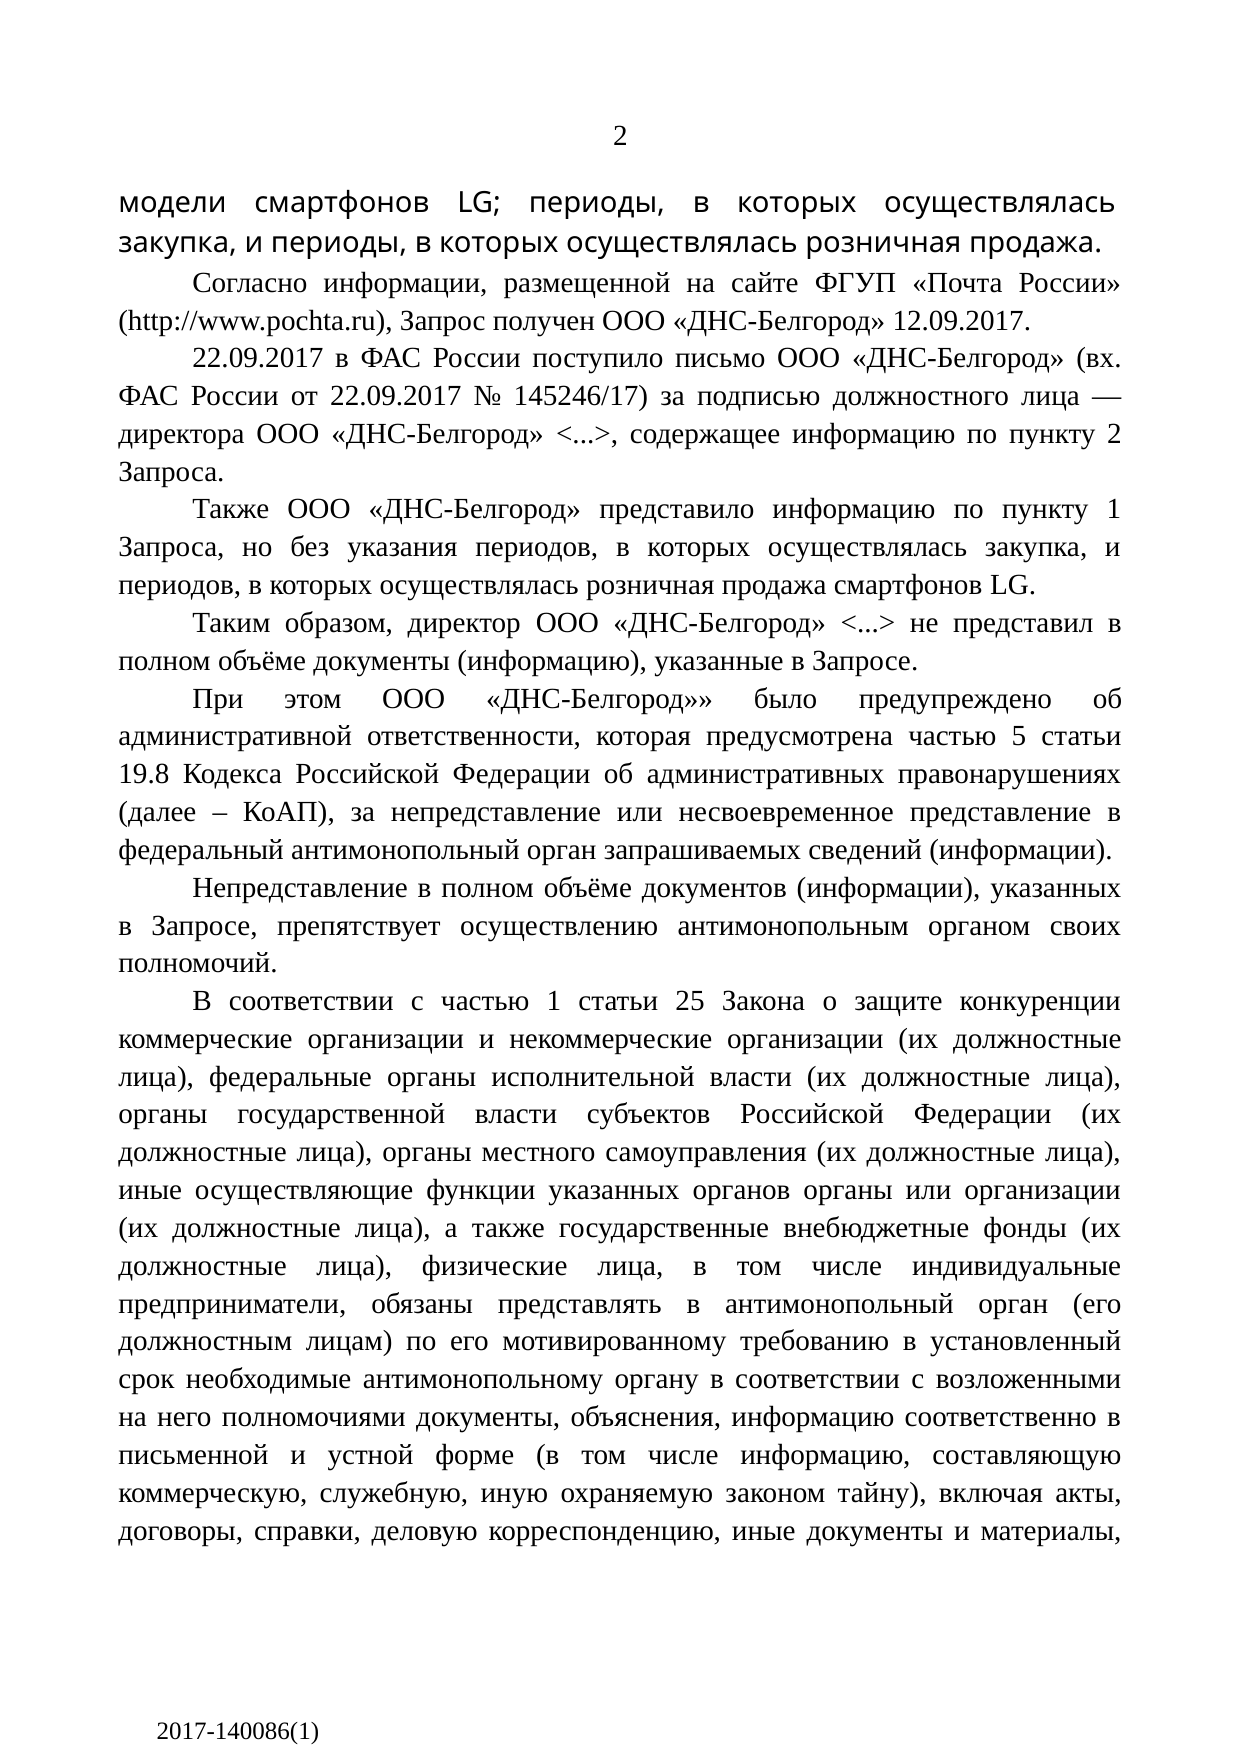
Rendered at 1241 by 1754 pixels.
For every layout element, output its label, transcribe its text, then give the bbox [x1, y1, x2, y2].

text Таким образом, директор ООО «ДНС-Белгород» <...> не представил в полном объёме документы (информацию), указанные в Запросе. [118, 601, 1122, 676]
text модели смартфонов LG; периоды, в которых осуществлялась закупка, и периоды, в которых осуществлялась розничная продажа. [118, 181, 1116, 261]
text Непредставление в полном объёме документов (информации), указанных в Запросе, препятствует осуществлению антимонопольным органом своих полномочий. [118, 866, 1122, 979]
text 22.09.2017 в ФАС России поступило письмо ООО «ДНС-Белгород» (вх. ФАС России от 22.09.2017 № 145246/17) за подписью должностного лица — директора ООО «ДНС-Белгород» <...>, содержащее информацию по пункту 2 Запроса. [118, 336, 1122, 487]
text Также ООО «ДНС-Белгород» представило информацию по пункту 1 Запроса, но без указания периодов, в которых осуществлялась закупка, и периодов, в которых осуществлялась розничная продажа смартфонов LG. [118, 487, 1122, 601]
text При этом ООО «ДНС-Белгород»» было предупреждено об административной ответственности, которая предусмотрена частью 5 статьи 19.8 Кодекса Российской Федерации об административных правонарушениях (далее – КоАП), за непредставление или несвоевременное представление в федеральный антимонопольный орган запрашиваемых сведений (информации). [118, 676, 1122, 866]
text В соответствии с частью 1 статьи 25 Закона о защите конкуренции коммерческие организации и некоммерческие организации (их должностные лица), федеральные органы исполнительной власти (их должностные лица), органы государственной власти субъектов Российской Федерации (их должностные лица), органы местного самоуправления (их должностные лица), иные осуществляющие функции указанных органов органы или организации (их должностные лица), а также государственные внебюджетные фонды (их должностные лица), физические лица, в том числе индивидуальные предприниматели, обязаны представлять в антимонопольный орган (его должностным лицам) по его мотивированному требованию в установленный срок необходимые антимонопольному органу в соответствии с возложенными на него полномочиями документы, объяснения, информацию соответственно в письменной и устной форме (в том числе информацию, составляющую коммерческую, служебную, иную охраняемую законом тайну), включая акты, договоры, справки, деловую корреспонденцию, иные документы и материалы, [118, 979, 1122, 1546]
text Согласно информации, размещенной на сайте ФГУП «Почта России» (http://www.pochta.ru), Запрос получен ООО «ДНС-Белгород» 12.09.2017. [118, 261, 1122, 336]
